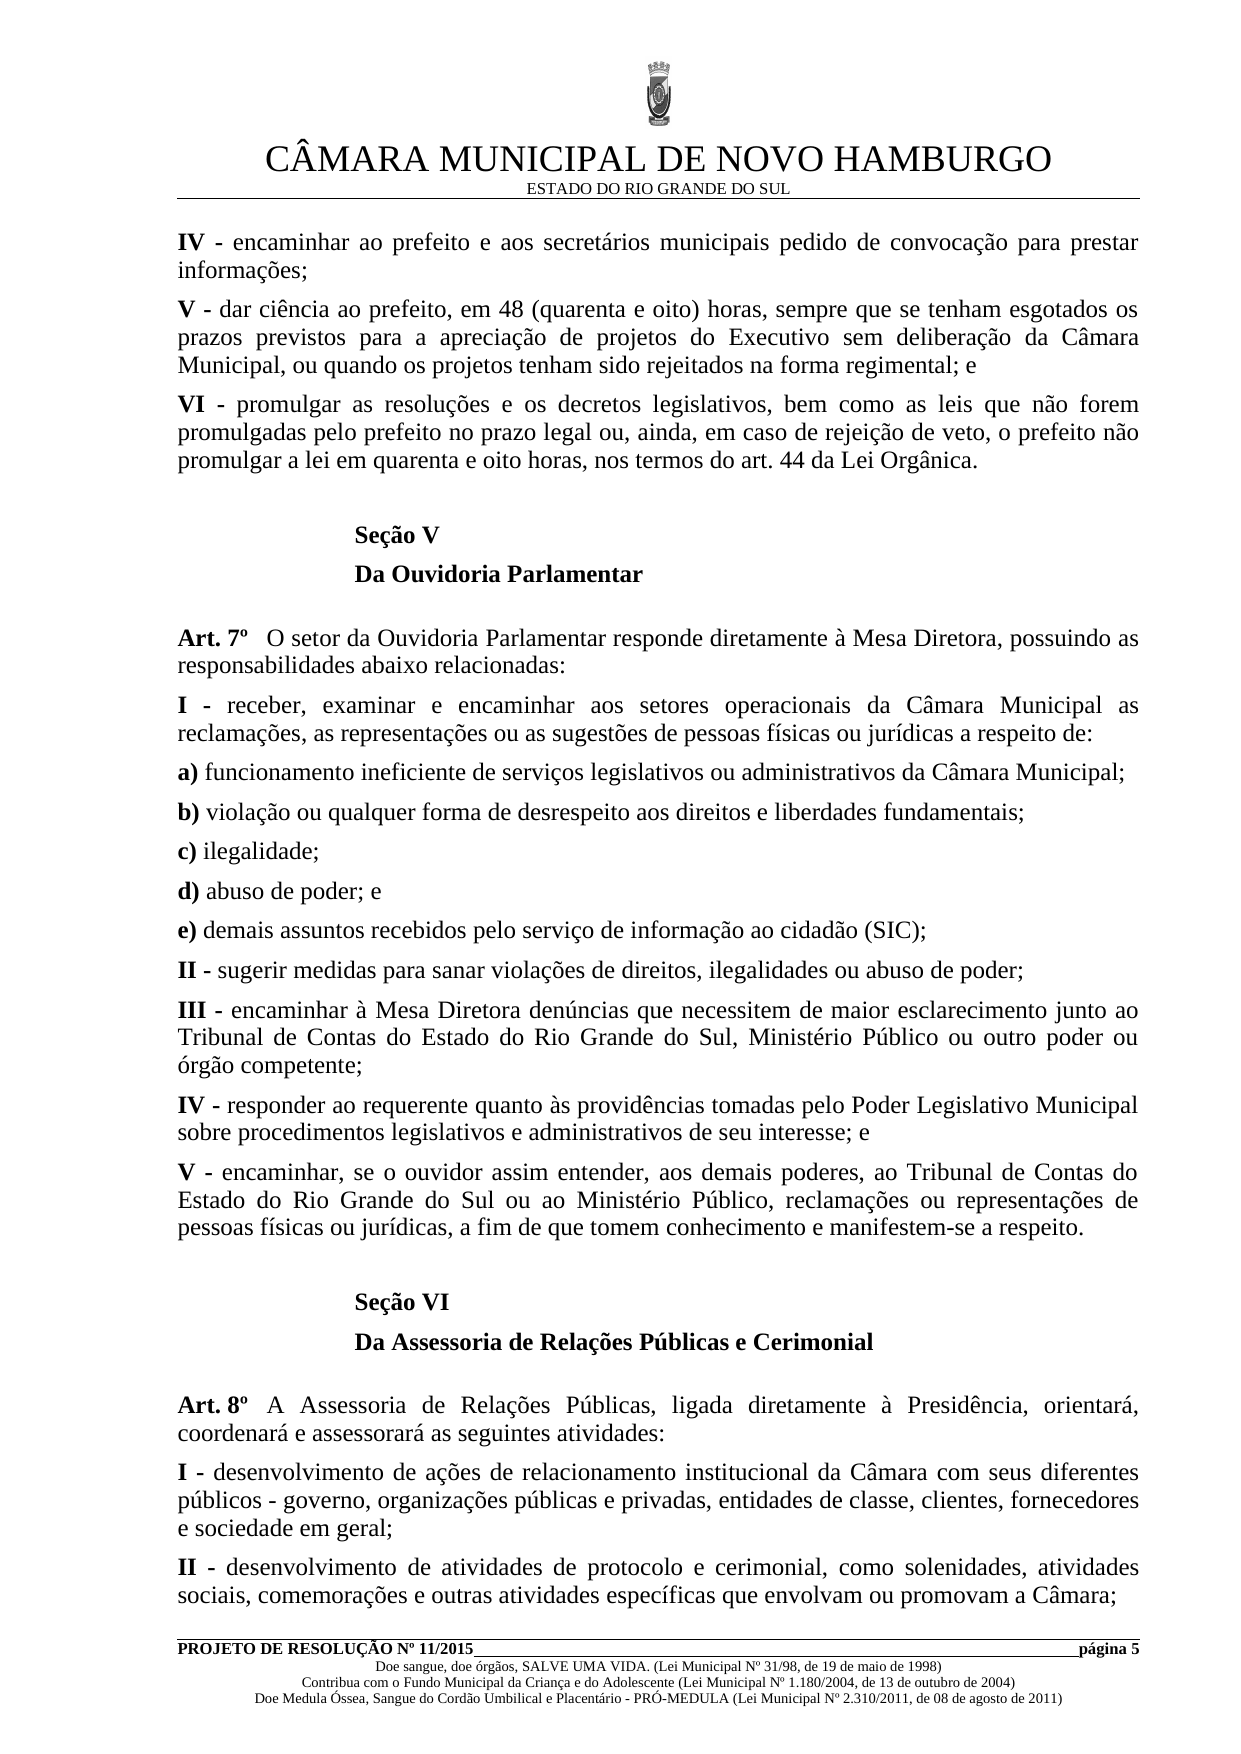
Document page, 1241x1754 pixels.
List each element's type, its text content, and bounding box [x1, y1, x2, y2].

text IV - encaminhar ao prefeito e aos secretários municipais pedido de convocação para prestar informações; [177, 228, 1140, 284]
text Da Assessoria de Relações Públicas e Cerimonial [354, 1328, 1140, 1356]
text a) funcionamento ineficiente de serviços legislativos ou administrativos da Câmara Municipal; [177, 758, 1140, 786]
text Seção VI [354, 1288, 1140, 1316]
text b) violação ou qualquer forma de desrespeito aos direitos e liberdades fundamentais; [177, 798, 1140, 826]
text IV - responder ao requerente quanto às providências tomadas pelo Poder Legislativo Municipal sobre procedimentos legislativos e administrativos de seu interesse; e [177, 1091, 1140, 1146]
text e) demais assuntos recebidos pelo serviço de informação ao cidadão (SIC); [177, 917, 1140, 944]
text II - desenvolvimento de atividades de protocolo e cerimonial, como solenidades, atividades sociais, comemorações e outras atividades específicas que envolvam ou promovam a Câmara; [177, 1553, 1140, 1609]
text c) ilegalidade; [177, 837, 1140, 865]
text V - encaminhar, se o ouvidor assim entender, aos demais poderes, ao Tribunal de Contas do Estado do Rio Grande do Sul ou ao Ministério Público, reclamações ou representações de pessoas físicas ou jurídicas, a fim de que tomem conhecimento e manifestem-se a respeito. [177, 1158, 1140, 1241]
text Da Ouvidoria Parlamentar [354, 561, 1140, 588]
text I - desenvolvimento de ações de relacionamento institucional da Câmara com seus diferentes públicos - governo, organizações públicas e privadas, entidades de classe, clientes, fornecedores e sociedade em geral; [177, 1458, 1140, 1542]
text Seção V [354, 521, 1140, 549]
text d) abuso de poder; e [177, 877, 1140, 905]
text Art. 8º A Assessoria de Relações Públicas, ligada diretamente à Presidência, orientará, coordenará e assessorará as seguintes atividades: [177, 1391, 1140, 1447]
text Art. 7º O setor da Ouvidoria Parlamentar responde diretamente à Mesa Diretora, possuindo as responsabilidades abaixo relacionadas: [177, 624, 1140, 679]
text V - dar ciência ao prefeito, em 48 (quarenta e oito) horas, sempre que se tenham esgotados os prazos previstos para a apreciação de projetos do Executivo sem deliberação da Câmara Municipal, ou quando os projetos tenham sido rejeitados na forma regimental; e [177, 296, 1140, 379]
text III - encaminhar à Mesa Diretora denúncias que necessitem de maior esclarecimento junto ao Tribunal de Contas do Estado do Rio Grande do Sul, Ministério Público ou outro poder ou órgão competente; [177, 996, 1140, 1079]
text II - sugerir medidas para sanar violações de direitos, ilegalidades ou abuso de poder; [177, 956, 1140, 984]
text I - receber, examinar e encaminhar aos setores operacionais da Câmara Municipal as reclamações, as representações ou as sugestões de pessoas físicas ou jurídicas a respeito de: [177, 691, 1140, 746]
text VI - promulgar as resoluções e os decretos legislativos, bem como as leis que não forem promulgadas pelo prefeito no prazo legal ou, ainda, em caso de rejeição de veto, o prefeito não promulgar a lei em quarenta e oito horas, nos termos do art. 44 da Lei Orgânica. [177, 391, 1140, 474]
